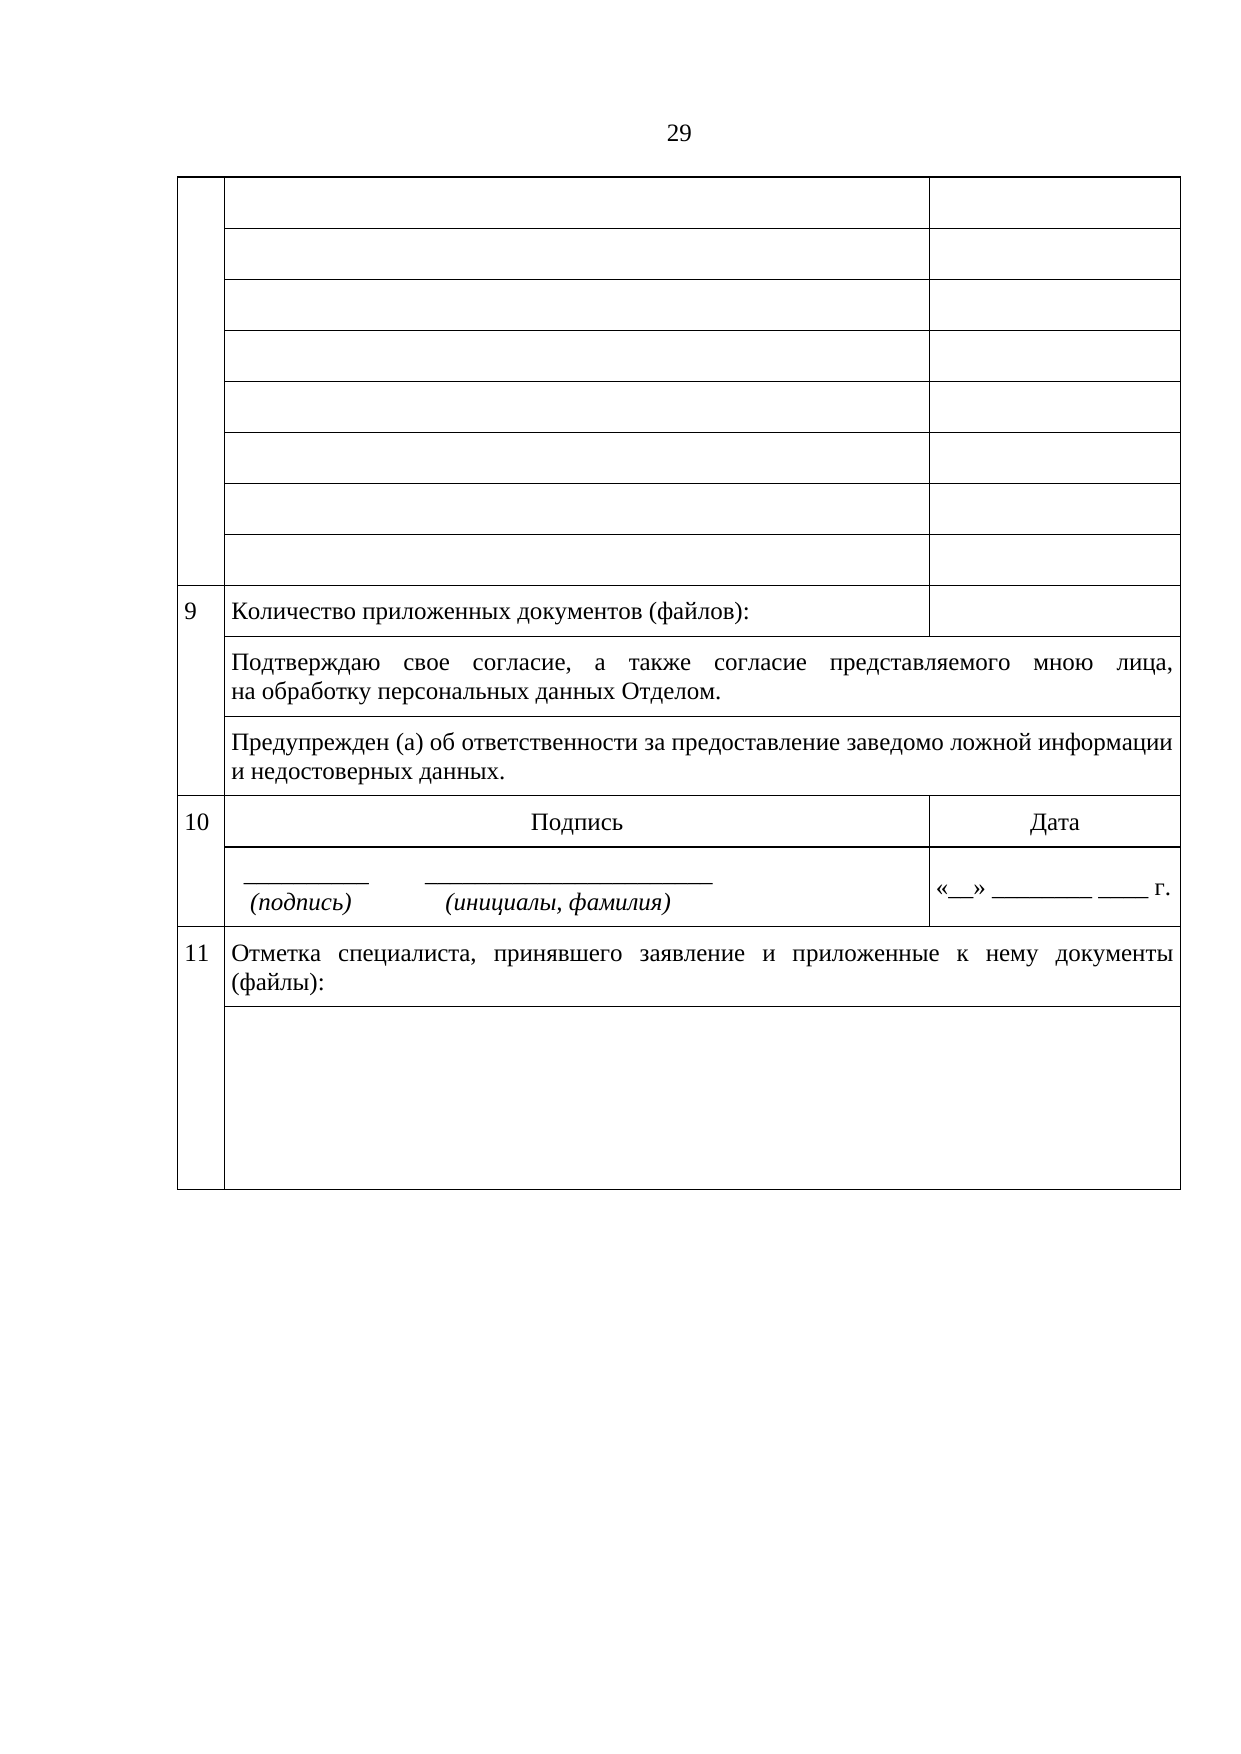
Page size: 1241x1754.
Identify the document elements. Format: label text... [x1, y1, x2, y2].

table_cell Подтверждаю свое согласие, а также согласие представляемого мною лица, на обработку персональных данных Отделом. [225, 637, 1180, 716]
table_cell [1181, 585, 1223, 636]
table_cell Дата [930, 796, 1180, 846]
table_cell [930, 331, 1180, 381]
table_cell [1181, 432, 1223, 483]
table_cell [930, 433, 1180, 483]
table_cell [225, 433, 929, 483]
table_cell [930, 280, 1180, 329]
table_cell [1181, 926, 1223, 1006]
table_cell [225, 484, 929, 534]
table_cell [930, 382, 1180, 432]
table_cell __________ _______________________ (подпись) (инициалы, фамилия) [225, 848, 929, 926]
table_cell 9 [178, 586, 224, 795]
table_cell [225, 280, 929, 329]
table_cell [1181, 846, 1223, 926]
table_cell [930, 535, 1180, 585]
table_cell [1181, 534, 1223, 585]
table_cell [1181, 381, 1223, 432]
table_cell [225, 1007, 1180, 1189]
table_cell Предупрежден (а) об ответственности за предоставление заведомо ложной информации и недостоверных данных. [225, 717, 1180, 795]
table_cell [225, 382, 929, 432]
table_cell [225, 229, 929, 278]
table_cell «__» ________ ____ г. [930, 848, 1180, 926]
table_cell [225, 331, 929, 381]
table_cell [1181, 279, 1223, 329]
table_cell 11 [178, 927, 224, 1189]
table_cell 10 [178, 796, 224, 926]
table_cell [1181, 1006, 1223, 1189]
table_cell Подпись [225, 796, 929, 846]
table_cell [930, 229, 1180, 278]
table_cell [1181, 176, 1223, 227]
table_cell [1181, 716, 1223, 795]
table_cell [225, 535, 929, 585]
table_cell [930, 586, 1180, 636]
table_cell [1181, 636, 1223, 716]
table_cell [1181, 483, 1223, 534]
table_cell [1181, 228, 1223, 278]
table_cell [1181, 795, 1223, 846]
table_cell Отметка специалиста, принявшего заявление и приложенные к нему документы (файлы): [225, 927, 1180, 1006]
table_cell [178, 178, 224, 585]
table_cell [225, 178, 929, 227]
table_cell [930, 178, 1180, 227]
table_cell Количество приложенных документов (файлов): [225, 586, 929, 636]
table_cell [1181, 330, 1223, 381]
table_cell [930, 484, 1180, 534]
